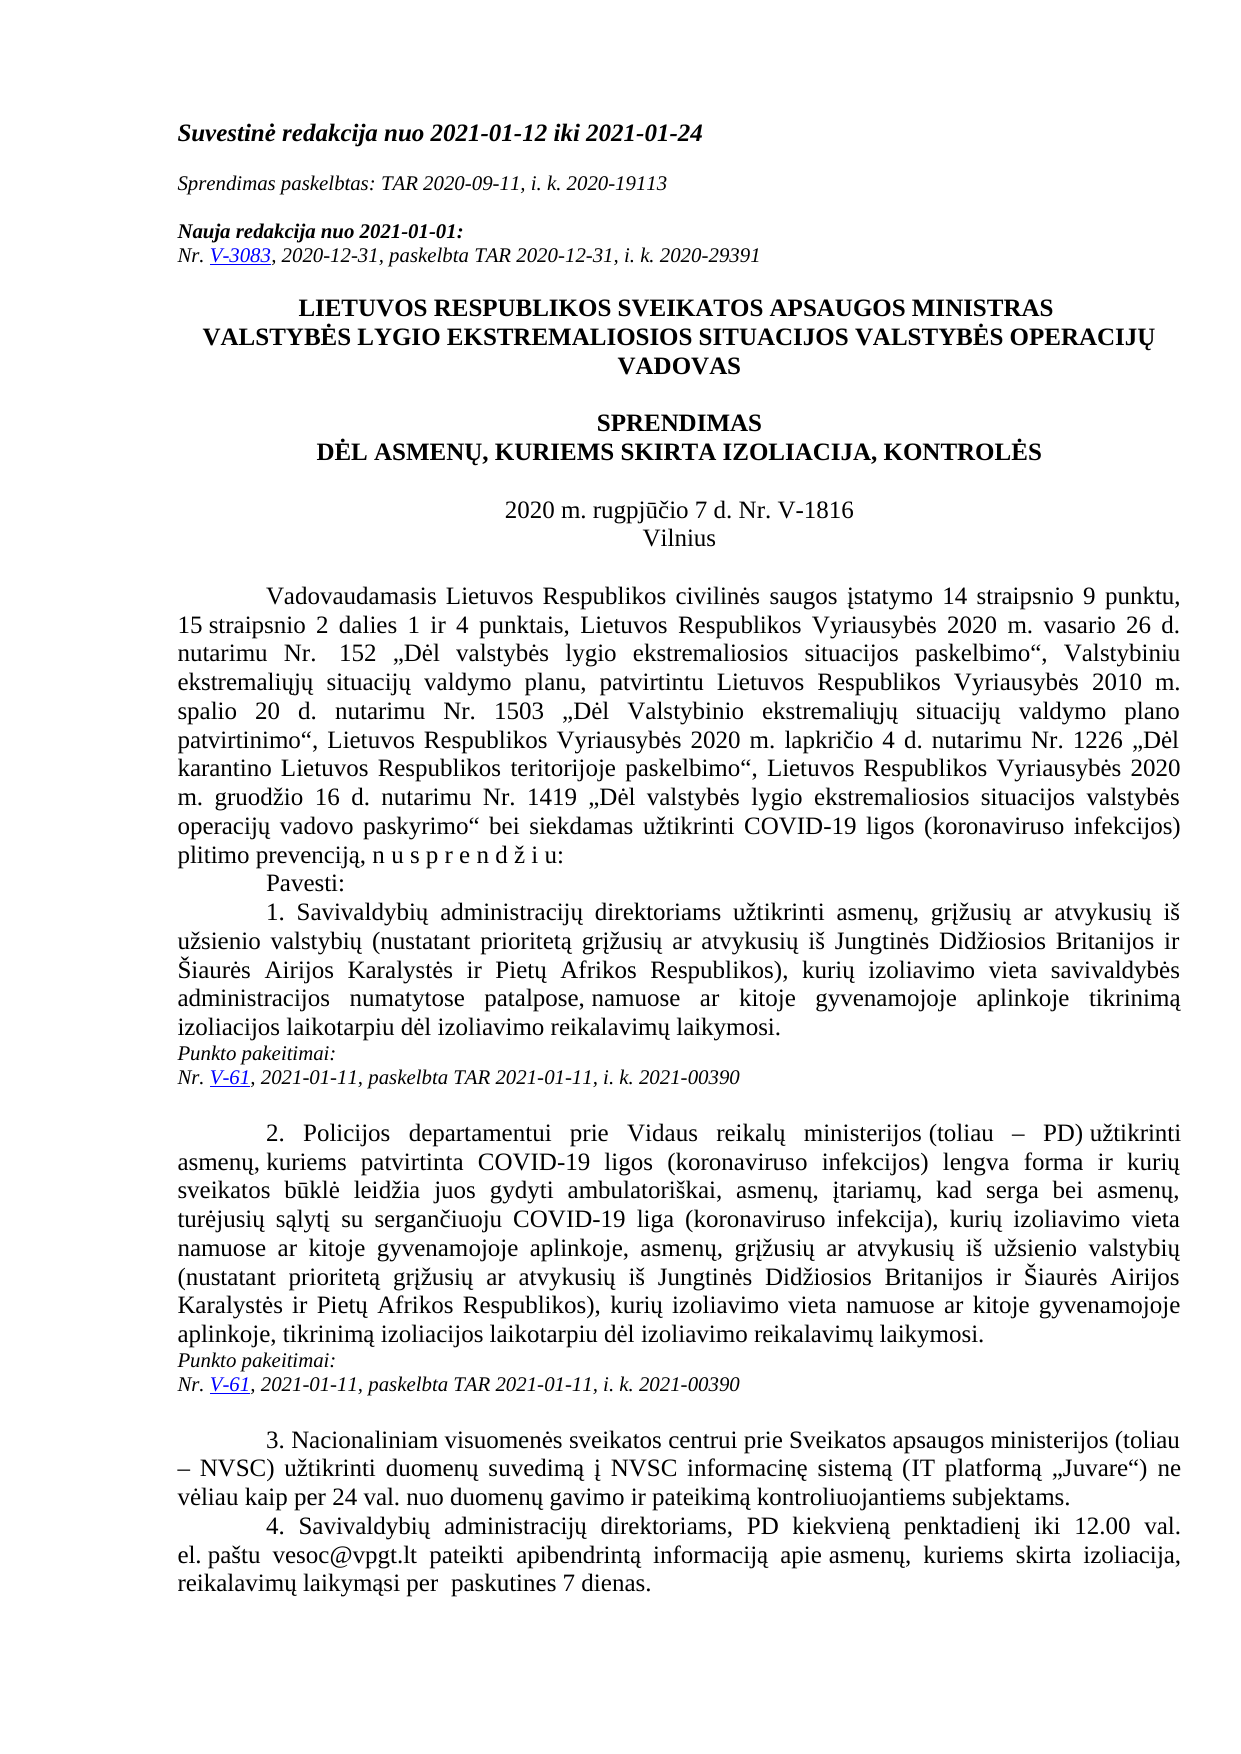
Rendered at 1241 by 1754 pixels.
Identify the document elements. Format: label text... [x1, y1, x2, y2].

text 2. Policijos departamentui prie Vidaus reikalų ministerijos (toliau – PD) užtikrinti asmenų, kuriems patvirtinta COVID-19 ligos (koronaviruso infekcijos) lengva forma ir kurių sveikatos būklė leidžia juos gydyti ambulatoriškai, asmenų, įtariamų, kad serga bei asmenų, turėjusių sąlytį su sergančiuoju COVID-19 liga (koronaviruso infekcija), kurių izoliavimo vieta namuose ar kitoje gyvenamojoje aplinkoje, asmenų, grįžusių ar atvykusių iš užsienio valstybių (nustatant prioritetą grįžusių ar atvykusių iš Jungtinės Didžiosios Britanijos ir Šiaurės Airijos Karalystės ir Pietų Afrikos Respublikos), kurių izoliavimo vieta namuose ar kitoje gyvenamojoje aplinkoje, tikrinimą izoliacijos laikotarpiu dėl izoliavimo reikalavimų laikymosi. [177, 1118, 1181, 1348]
text 2020 m. rugpjūčio 7 d. Nr. V-1816 Vilnius [177, 495, 1181, 552]
text Nauja redakcija nuo 2021-01-01: [177, 219, 1181, 243]
text Punkto pakeitimai: [177, 1348, 1181, 1372]
text Nr. V-3083, 2020-12-31, paskelbta TAR 2020-12-31, i. k. 2020-29391 [177, 243, 1181, 267]
text 1. Savivaldybių administracijų direktoriams užtikrinti asmenų, grįžusių ar atvykusių iš užsienio valstybių (nustatant prioritetą grįžusių ar atvykusių iš Jungtinės Didžiosios Britanijos ir Šiaurės Airijos Karalystės ir Pietų Afrikos Respublikos), kurių izoliavimo vieta savivaldybės administracijos numatytose patalpose, namuose ar kitoje gyvenamojoje aplinkoje tikrinimą izoliacijos laikotarpiu dėl izoliavimo reikalavimų laikymosi. [177, 897, 1181, 1041]
text Pavesti: [177, 868, 1181, 897]
text VALSTYBĖS LYGIO EKSTREMALIOSIOS SITUACIJOS VALSTYBĖS OPERACIJŲ VADOVAS [177, 322, 1181, 380]
text Nr. V-61, 2021-01-11, paskelbta TAR 2021-01-11, i. k. 2021-00390 [177, 1372, 1181, 1396]
text Vadovaudamasis Lietuvos Respublikos civilinės saugos įstatymo 14 straipsnio 9 punktu, 15 straipsnio 2 dalies 1 ir 4 punktais, Lietuvos Respublikos Vyriausybės 2020 m. vasario 26 d. nutarimu Nr. 152 „Dėl valstybės lygio ekstremaliosios situacijos paskelbimo“, Valstybiniu ekstremaliųjų situacijų valdymo planu, patvirtintu Lietuvos Respublikos Vyriausybės 2010 m. spalio 20 d. nutarimu Nr. 1503 „Dėl Valstybinio ekstremaliųjų situacijų valdymo plano patvirtinimo“, Lietuvos Respublikos Vyriausybės 2020 m. lapkričio 4 d. nutarimu Nr. 1226 „Dėl karantino Lietuvos Respublikos teritorijoje paskelbimo“, Lietuvos Respublikos Vyriausybės 2020 m. gruodžio 16 d. nutarimu Nr. 1419 „Dėl valstybės lygio ekstremaliosios situacijos valstybės operacijų vadovo paskyrimo“ bei siekdamas užtikrinti COVID-19 ligos (koronaviruso infekcijos) plitimo prevenciją, n u s p r e n d ž i u: [177, 581, 1181, 868]
text Sprendimas paskelbtas: TAR 2020-09-11, i. k. 2020-19113 [177, 171, 1181, 195]
text Nr. V-61, 2021-01-11, paskelbta TAR 2021-01-11, i. k. 2021-00390 [177, 1065, 1181, 1089]
text Suvestinė redakcija nuo 2021-01-12 iki 2021-01-24 [177, 118, 1181, 147]
text SPRENDIMAS [177, 408, 1181, 437]
text 3. Nacionaliniam visuomenės sveikatos centrui prie Sveikatos apsaugos ministerijos (toliau – NVSC) užtikrinti duomenų suvedimą į NVSC informacinę sistemą (IT platformą „Juvare“) ne vėliau kaip per 24 val. nuo duomenų gavimo ir pateikimą kontroliuojantiems subjektams. [177, 1425, 1181, 1511]
text 4. Savivaldybių administracijų direktoriams, PD kiekvieną penktadienį iki 12.00 val. el. paštu vesoc@vpgt.lt pateikti apibendrintą informaciją apie asmenų, kuriems skirta izoliacija, reikalavimų laikymąsi per paskutines 7 dienas. [177, 1511, 1181, 1597]
text LIETUVOS RESPUBLIKOS SVEIKATOS APSAUGOS MINISTRAS [177, 293, 1181, 322]
text Punkto pakeitimai: [177, 1041, 1181, 1065]
text DĖL ASMENŲ, KURIEMS SKIRTA IZOLIACIJA, KONTROLĖS [177, 437, 1181, 466]
